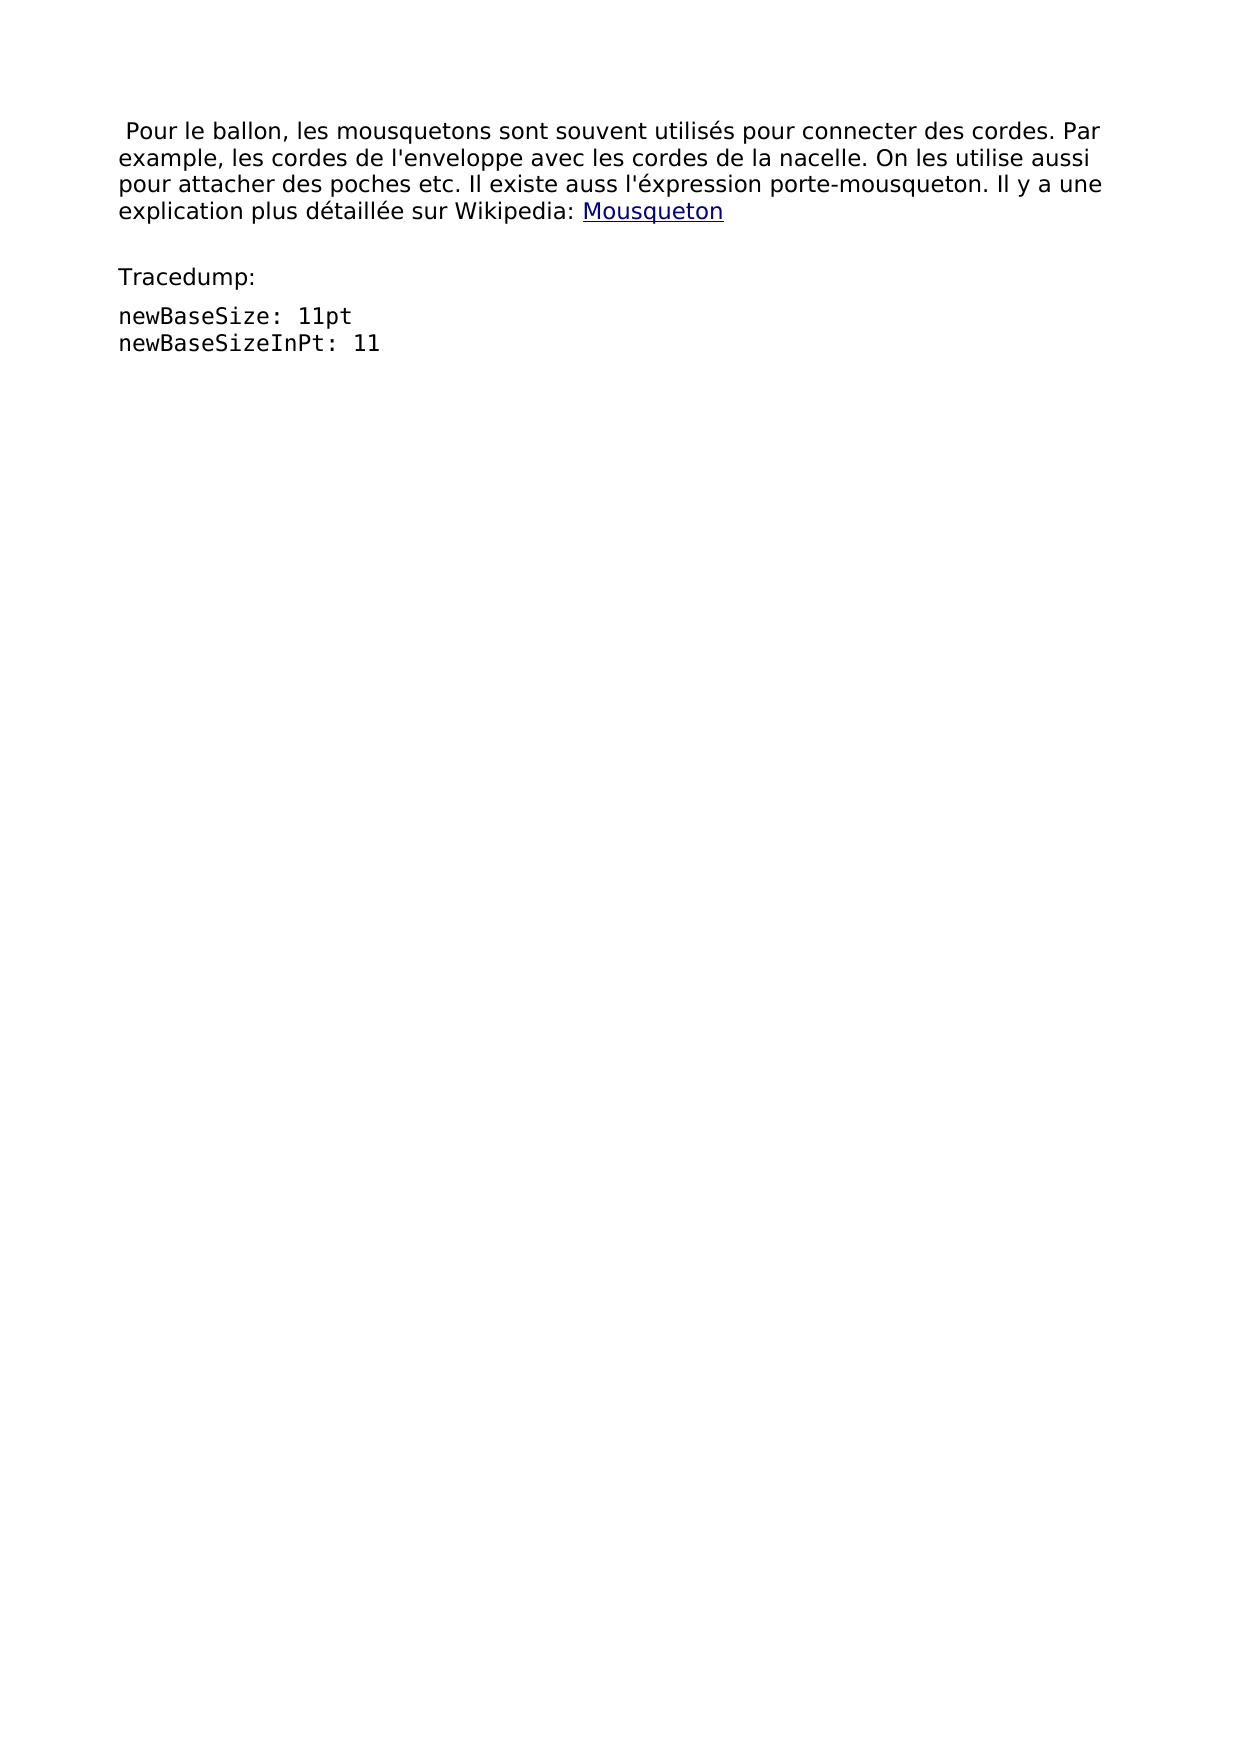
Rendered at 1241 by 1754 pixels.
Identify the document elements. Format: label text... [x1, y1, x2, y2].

text newBaseSize: 11pt newBaseSizeInPt: 11 [118, 303, 1122, 356]
text Pour le ballon, les mousquetons sont souvent utilisés pour connecter des cordes. Par example, les cordes de l'enveloppe avec les cordes de la nacelle. On les utilise aussi pour attacher des poches etc. Il existe auss l'éxpression porte-mousqueton. Il y a une explication plus détaillée sur Wikipedia: Mousqueton [118, 118, 1122, 225]
text Tracedump: [118, 237, 1122, 291]
